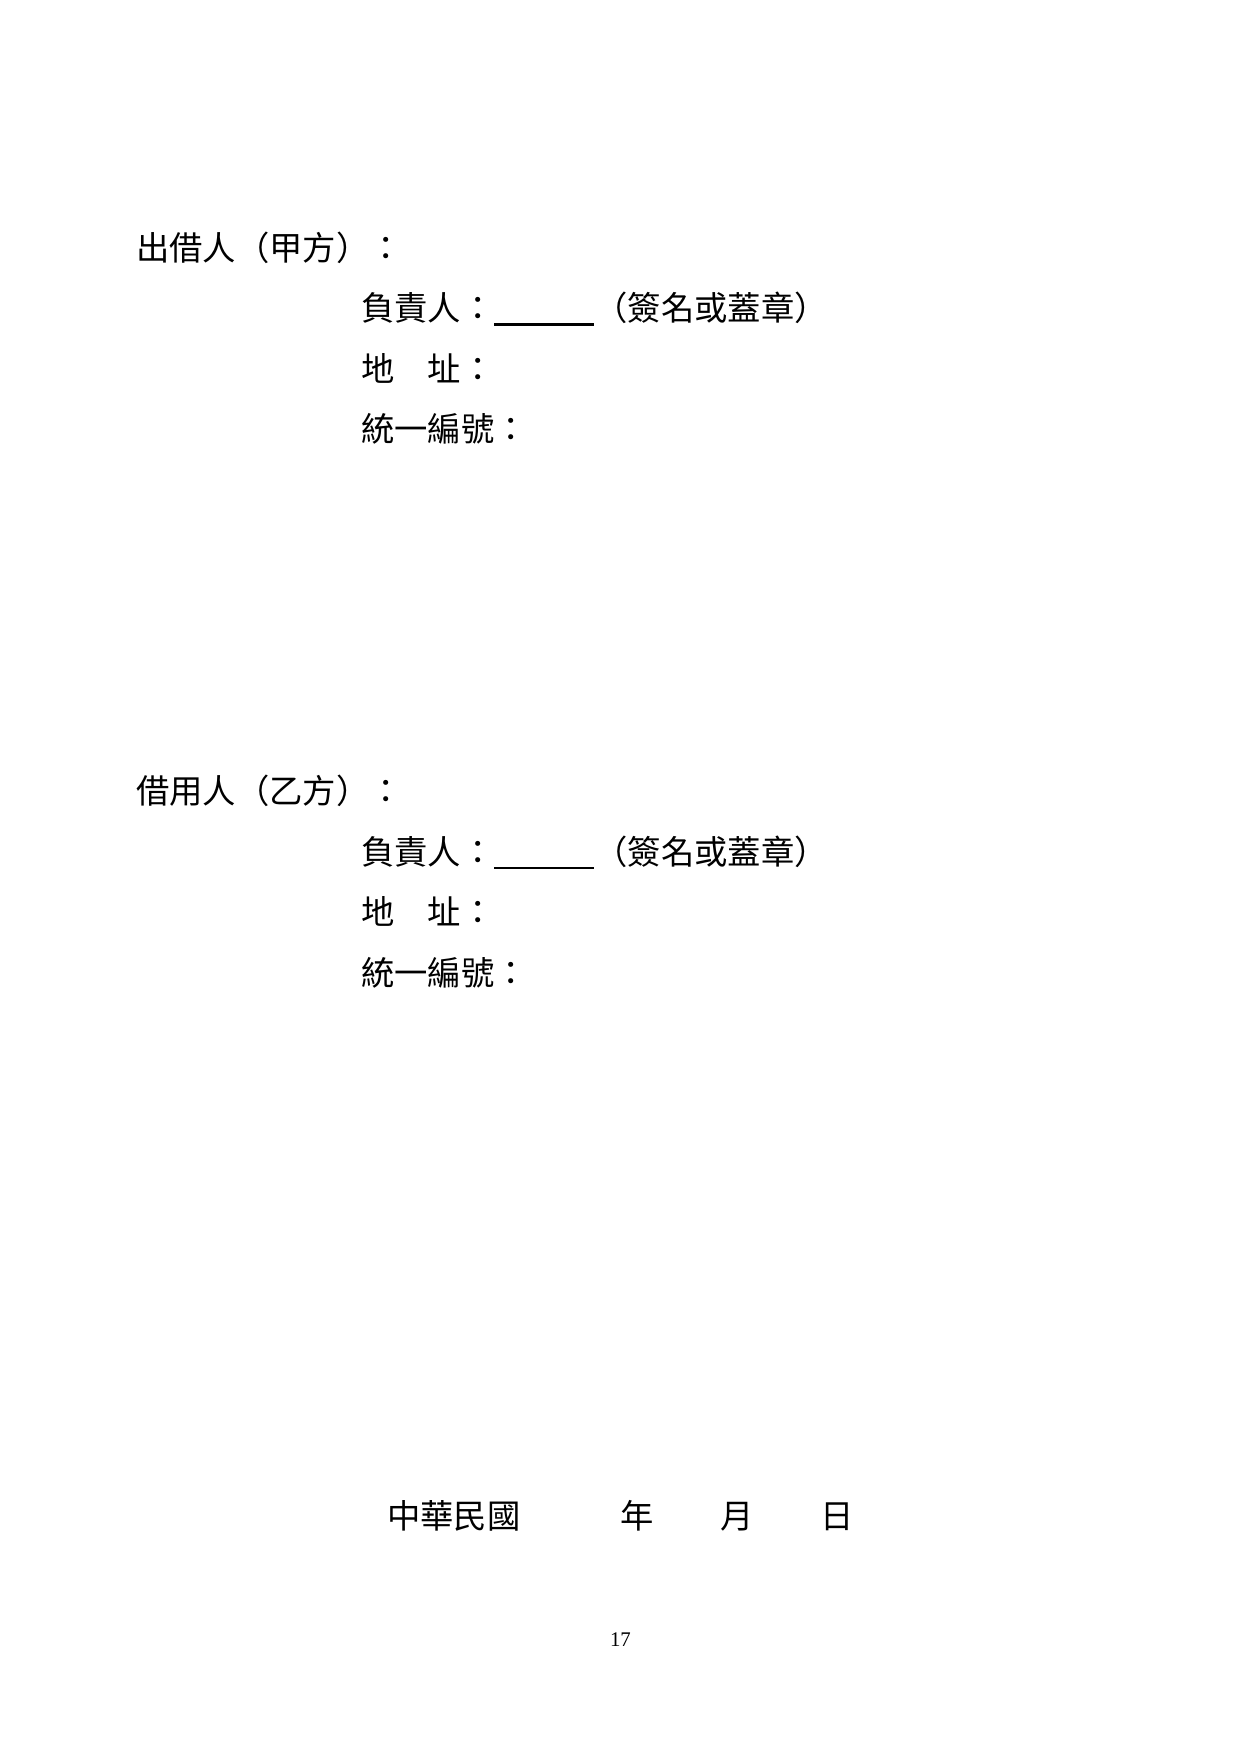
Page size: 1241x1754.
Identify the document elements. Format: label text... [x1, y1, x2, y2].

text 地 址： [361, 348, 1104, 389]
text 統一編號： [361, 408, 1104, 450]
text 出借人（甲方）： [136, 227, 1104, 268]
text 負責人： （簽名或蓋章） [361, 831, 1104, 873]
text 地 址： [361, 891, 1104, 933]
text 中華民國 年 月 日 [136, 1496, 1104, 1537]
text 負責人： （簽名或蓋章） [361, 287, 1104, 329]
text 統一編號： [361, 952, 1104, 993]
text 借用人（乙方）： [136, 771, 1104, 812]
